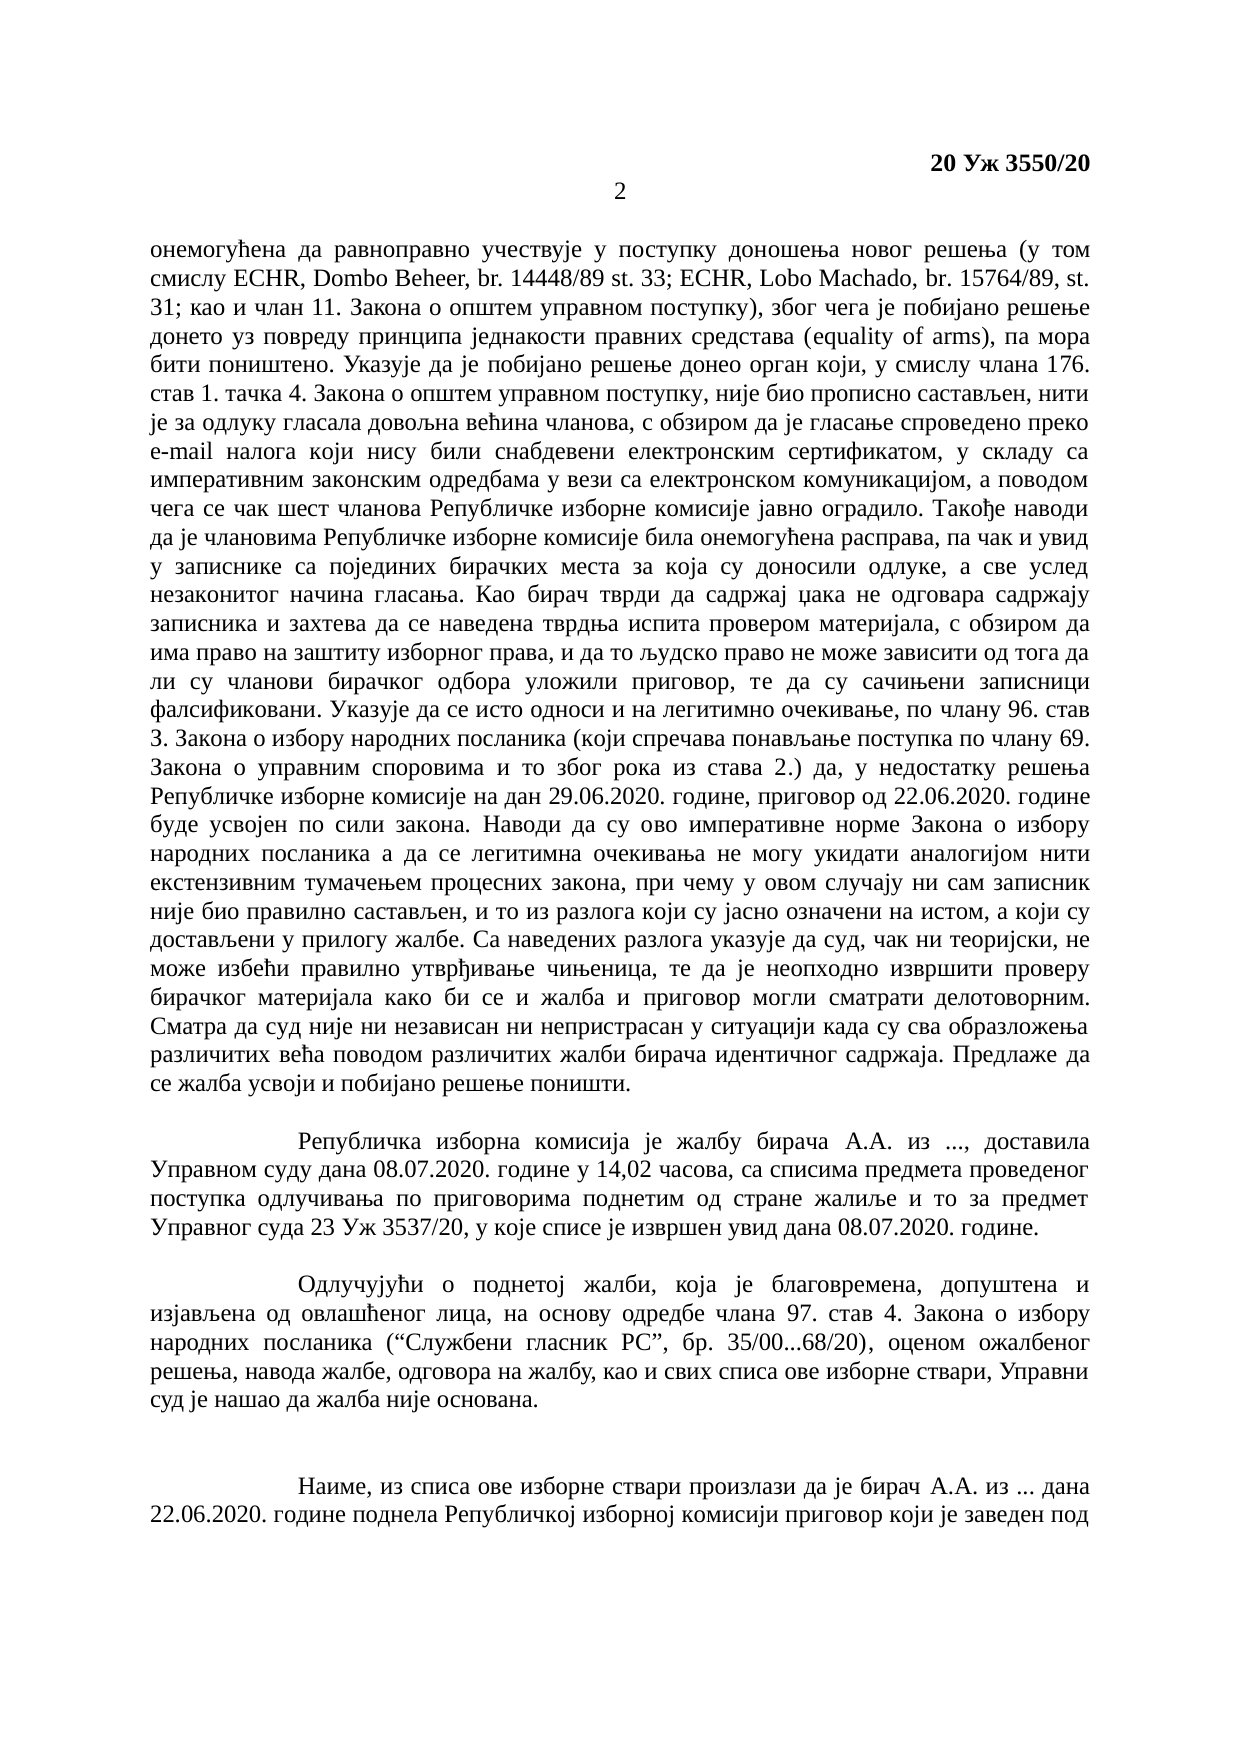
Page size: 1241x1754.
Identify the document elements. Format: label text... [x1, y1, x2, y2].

text Републичка изборна комисија је жалбу бирача А.А. из ..., доставила Управном суду дана 08.07.2020. године у 14,02 часова, са списима предмета проведеног поступка одлучивања по приговорима поднетим од стране жалиље и то за предмет Управног суда 23 Уж 3537/20, у које списе је извршен увид дана 08.07.2020. године. [150, 1126, 1090, 1241]
text онемогућена да равноправно учествује у поступку доношења новог решења (у том смислу ECHR, Dombo Beheer, br. 14448/89 st. 33; ECHR, Lobo Machado, br. 15764/89, st. 31; као и члан 11. Закона о општем управном поступку), због чега је побијано решење донето уз повреду принципа једнакости правних средстава (equality of arms), па мора бити поништено. Указује да је побијано решење донео орган који, у смислу члана 176. став 1. тачка 4. Закона о општем управном поступку, није био прописно састављен, нити је за одлуку гласала довољна већина чланова, с обзиром да је гласање спроведено преко e-mail налога који нису били снабдевени електронским сертификатом, у складу са императивним законским одредбама у вези са електронском комуникацијом, а поводом чега се чак шест чланова Републичке изборне комисије јавно оградило. Такође наводи да је члановима Републичке изборне комисије била онемогућена расправа, па чак и увид у записнике са појединих бирачких места за која су доносили одлуке, а све услед незаконитог начина гласања. Као бирач тврди да садржај џака не одговара садржају записника и захтева да се наведена тврдња испита провером материјала, с обзиром да има право на заштиту изборног права, и да то људско право не може зависити од тога да ли су чланови бирачког одбора уложили приговор, те да су сачињени записници фалсификовани. Указује да се исто односи и на легитимно очекивање, по члану 96. став З. Закона о избору народних посланика (који спречава понављање поступка по члану 69. Закона о управним споровима и то због рока из става 2.) да, у недостатку решења Републичке изборне комисије на дан 29.06.2020. године, приговор од 22.06.2020. године буде усвојен по сили закона. Наводи да су ово императивне норме Закона о избору народних посланика а да се легитимна очекивања не могу укидати аналогијом нити екстензивним тумачењем процесних закона, при чему у овом случају ни сам записник није био правилно састављен, и то из разлога који су јасно означени на истом, а који су достављени у прилогу жалбе. Са наведених разлога указује да суд, чак ни теоријски, не може избећи правилно утврђивање чињеница, те да је неопходно извршити проверу бирачког материјала како би се и жалба и приговор могли сматрати делотоворним. Сматра да суд није ни независан ни непристрасан у ситуацији када су сва образложења различитих већа поводом различитих жалби бирача идентичног садржаја. Предлаже да се жалба усвоји и побијано решење поништи. [150, 234, 1090, 1097]
text Одлучујући о поднетој жалби, која је благовремена, допуштена и изјављена од овлашћеног лица, на основу одредбе члана 97. став 4. Закона о избору народних посланика (“Службени гласник РС”, бр. 35/00...68/20), оценом ожалбеног решења, навода жалбе, одговора на жалбу, као и свих списа ове изборне ствари, Управни суд је нашао да жалба није основана. [150, 1269, 1090, 1413]
text Наиме, из списа ове изборне ствари произлази да је бирач А.А. из ... дана 22.06.2020. године поднела Републичкој изборној комисији приговор који је заведен под [150, 1471, 1090, 1528]
